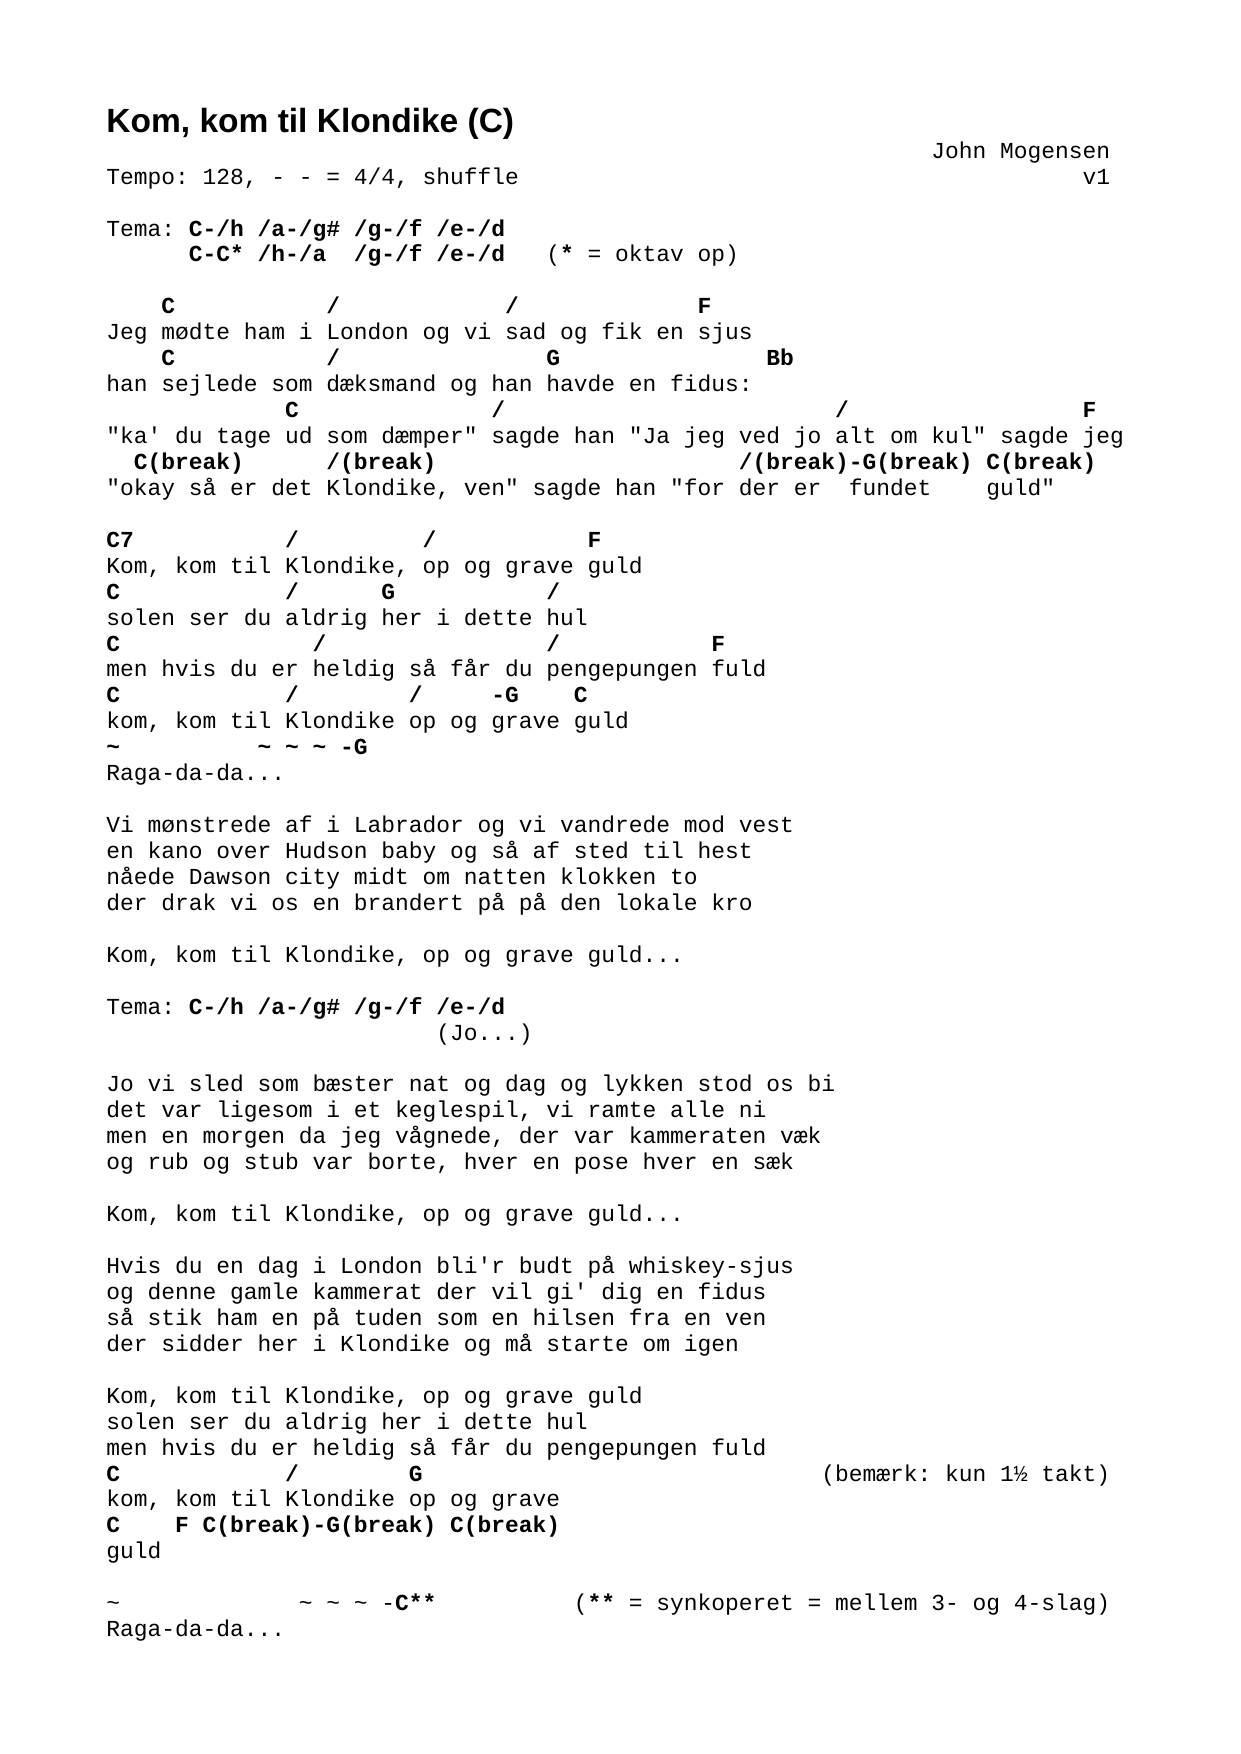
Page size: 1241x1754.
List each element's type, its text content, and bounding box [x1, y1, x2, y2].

text Tema: C-/h /a-/g# /g-/f /e-/d [106, 995, 1134, 1021]
text guld [106, 1540, 1134, 1566]
text C / G (bemærk: kun 1½ takt) [106, 1462, 1134, 1488]
text og denne gamle kammerat der vil gi' dig en fidus [106, 1280, 1134, 1306]
text (Jo...) [106, 1021, 1134, 1047]
text Kom, kom til Klondike, op og grave guld... [106, 943, 1134, 969]
text solen ser du aldrig her i dette hul [106, 1410, 1134, 1436]
text men hvis du er heldig så får du pengepungen fuld [106, 1436, 1134, 1462]
subtitle Kom, kom til Klondike (C) [106, 100, 1134, 139]
text C / / F [106, 632, 1134, 658]
text C / G Bb [106, 347, 1134, 372]
text C F C(break)-G(break) C(break) [106, 1514, 1134, 1540]
text så stik ham en på tuden som en hilsen fra en ven [106, 1306, 1134, 1332]
text C-C* /h-/a /g-/f /e-/d (* = oktav op) [106, 243, 1134, 269]
text men en morgen da jeg vågnede, der var kammeraten væk [106, 1125, 1134, 1151]
text C / / F [106, 398, 1134, 424]
text C / G / [106, 580, 1134, 606]
text Kom, kom til Klondike, op og grave guld... [106, 1202, 1134, 1228]
text Tempo: 128, - - = 4/4, shuffle v1 [106, 165, 1134, 191]
text Kom, kom til Klondike, op og grave guld [106, 1384, 1134, 1410]
text Raga-da-da... [106, 762, 1134, 787]
text Vi mønstrede af i Labrador og vi vandrede mod vest [106, 813, 1134, 839]
text C(break) /(break) /(break)-G(break) C(break) [106, 450, 1134, 476]
text kom, kom til Klondike op og grave guld [106, 710, 1134, 736]
text en kano over Hudson baby og så af sted til hest [106, 839, 1134, 865]
text Raga-da-da... [106, 1617, 1134, 1643]
text ~ ~ ~ ~ -G [106, 736, 1134, 762]
text og rub og stub var borte, hver en pose hver en sæk [106, 1151, 1134, 1177]
text solen ser du aldrig her i dette hul [106, 606, 1134, 632]
text "ka' du tage ud som dæmper" sagde han "Ja jeg ved jo alt om kul" sagde jeg [106, 424, 1134, 450]
text der drak vi os en brandert på på den lokale kro [106, 891, 1134, 917]
text John Mogensen [106, 139, 1134, 165]
text Kom, kom til Klondike, op og grave guld [106, 554, 1134, 580]
text C / / -G C [106, 684, 1134, 710]
text Tema: C-/h /a-/g# /g-/f /e-/d [106, 217, 1134, 243]
text C7 / / F [106, 528, 1134, 554]
text kom, kom til Klondike op og grave [106, 1488, 1134, 1514]
text Jeg mødte ham i London og vi sad og fik en sjus [106, 321, 1134, 347]
text Hvis du en dag i London bli'r budt på whiskey-sjus [106, 1254, 1134, 1280]
text der sidder her i Klondike og må starte om igen [106, 1332, 1134, 1358]
text nåede Dawson city midt om natten klokken to [106, 865, 1134, 891]
text Jo vi sled som bæster nat og dag og lykken stod os bi [106, 1073, 1134, 1099]
text han sejlede som dæksmand og han havde en fidus: [106, 372, 1134, 398]
text ~ ~ ~ ~ -C** (** = synkoperet = mellem 3- og 4-slag) [106, 1592, 1134, 1617]
text C / / F [106, 295, 1134, 321]
text men hvis du er heldig så får du pengepungen fuld [106, 658, 1134, 684]
text det var ligesom i et keglespil, vi ramte alle ni [106, 1099, 1134, 1125]
text "okay så er det Klondike, ven" sagde han "for der er fundet guld" [106, 476, 1134, 502]
